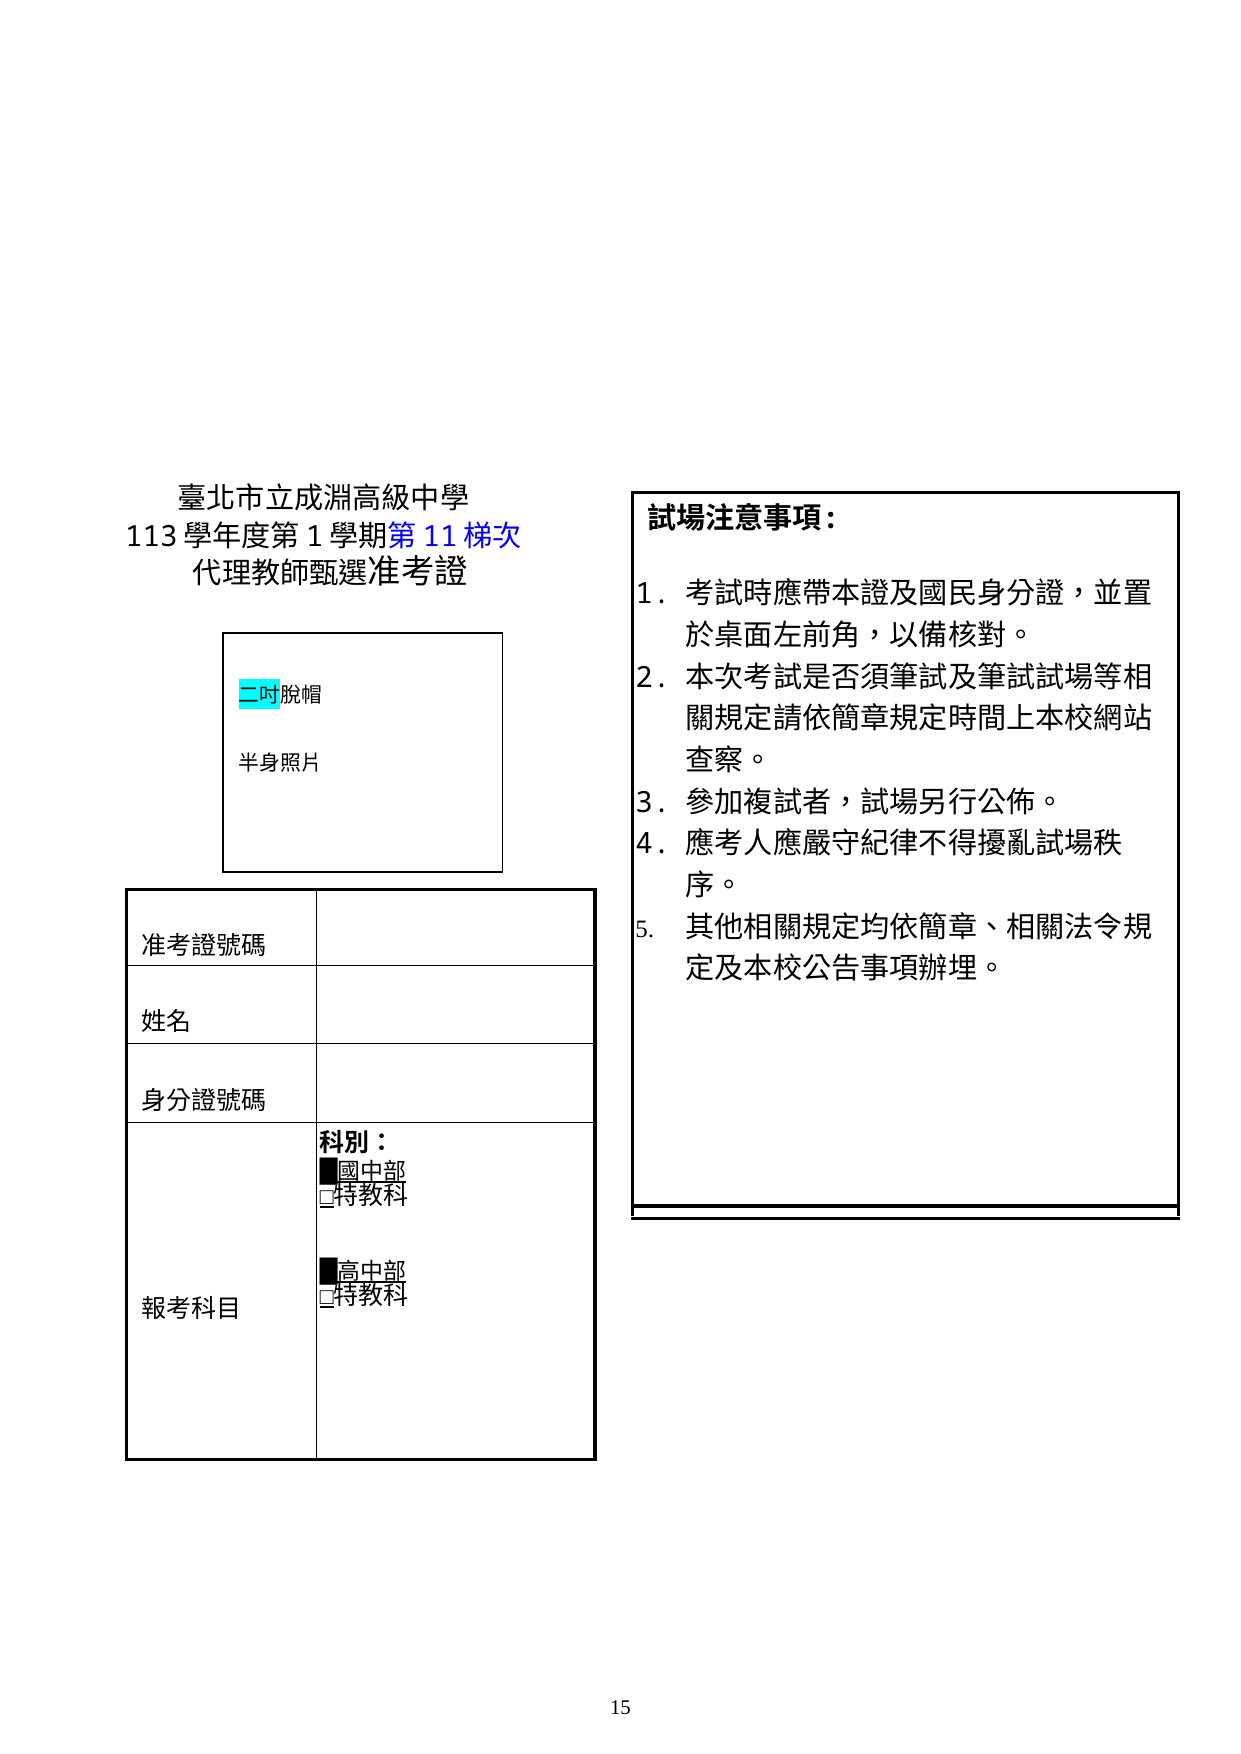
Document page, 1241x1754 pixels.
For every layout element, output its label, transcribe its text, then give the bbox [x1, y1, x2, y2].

text 113學年度第1學期第11梯次 [105, 516, 541, 553]
table_cell [317, 966, 593, 1043]
table_cell 科別： █國中部 □特教科 █高中部 □特教科 [317, 1123, 593, 1458]
table_cell 姓名 [128, 966, 316, 1043]
table_cell 報考科目 [128, 1123, 316, 1458]
table_header 准考證號碼 [128, 891, 316, 965]
text 臺北市立成淵高級中學 [105, 478, 541, 516]
table_header 試場注意事項: 考試時應帶本證及國民身分證，並置於桌面左前角，以備核對。 本次考試是否須筆試及筆試試場等相關規定請依簡章規定時間上本校網站查察。 參加複試者，試場另行公佈。 應考人應嚴守紀律不得擾亂試場秩序。 其他相關規定均依簡章、相關法令規定及本校公告事項辦埋。 [634, 494, 1177, 1203]
table_cell [634, 1208, 1177, 1216]
table_cell 身分證號碼 [128, 1044, 316, 1122]
text 二吋脫帽 [239, 678, 475, 709]
text 代理教師甄選准考證 [105, 553, 541, 591]
text 半身照片 [239, 746, 475, 776]
table_cell [317, 1044, 593, 1122]
table_header [317, 891, 593, 965]
